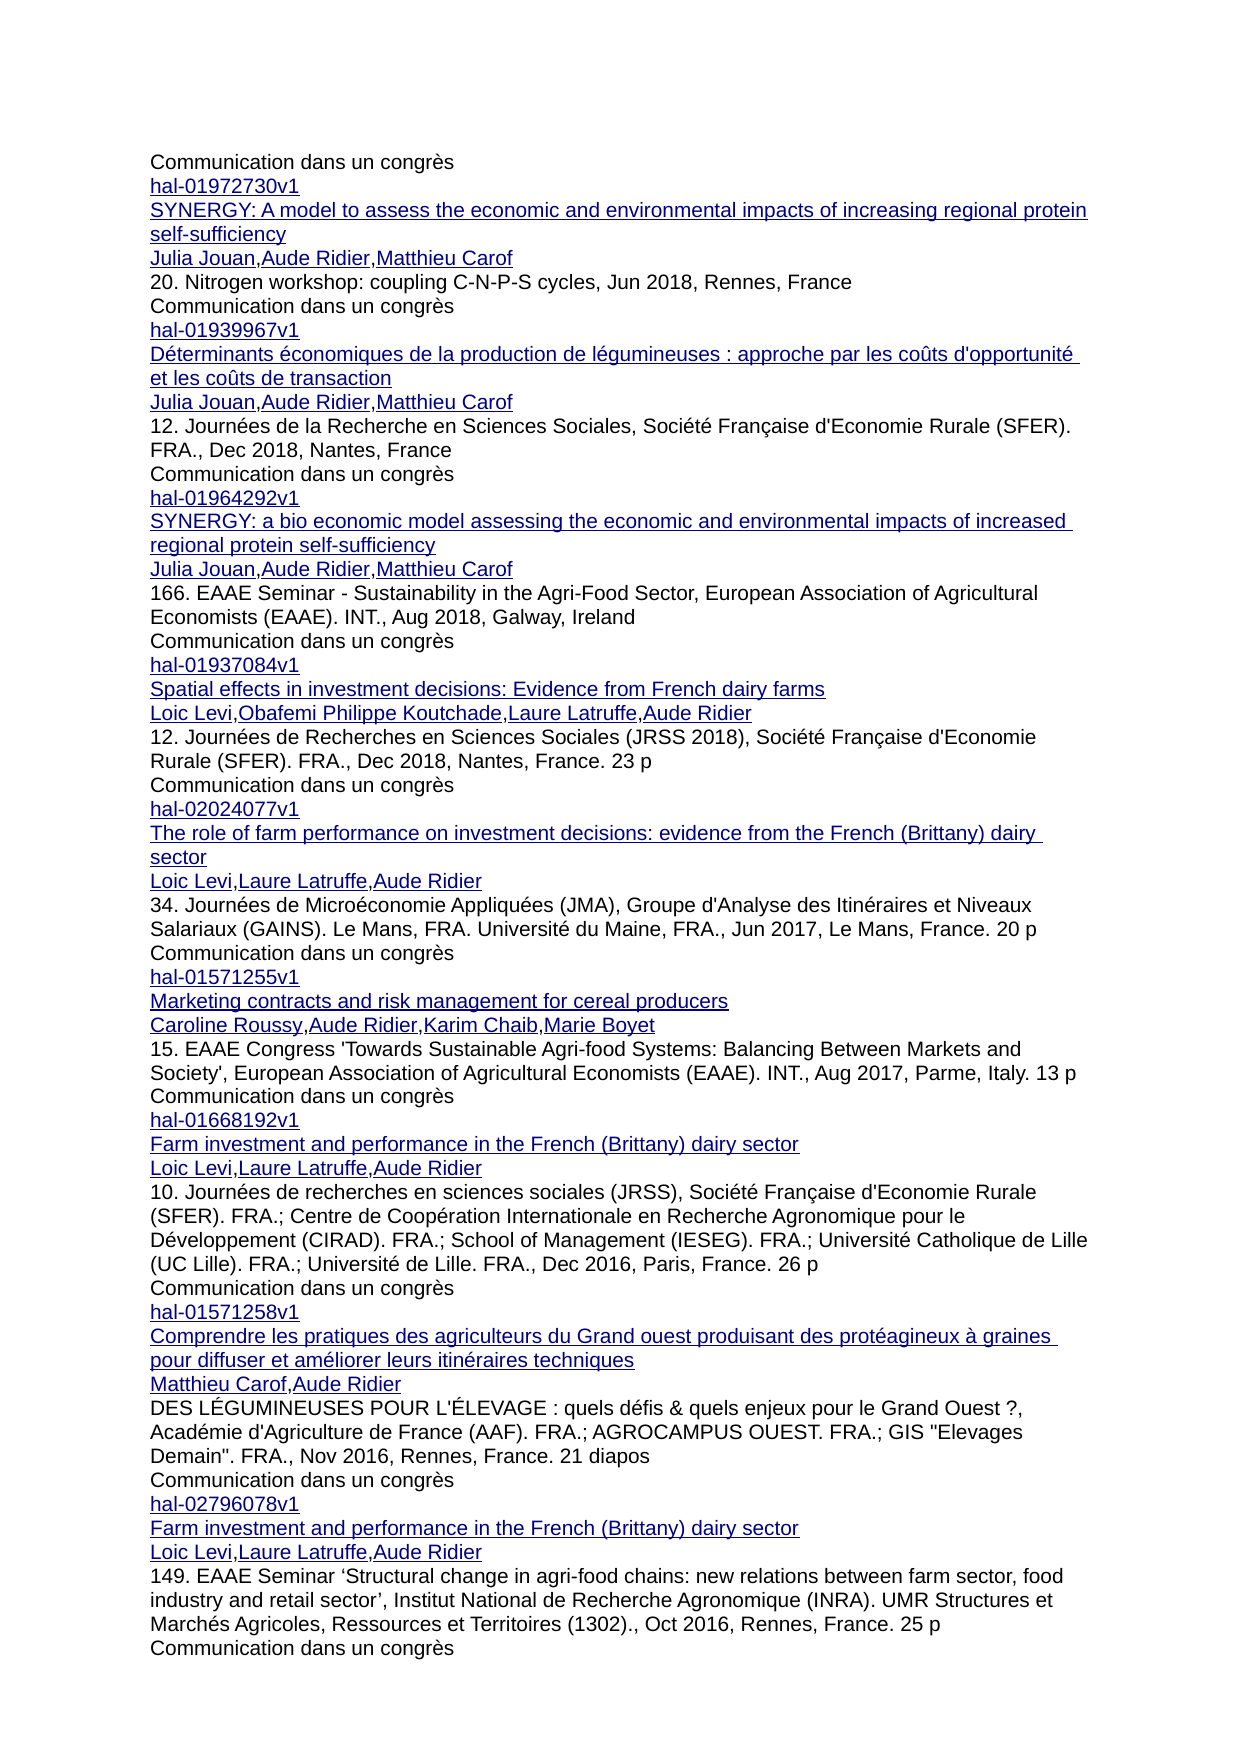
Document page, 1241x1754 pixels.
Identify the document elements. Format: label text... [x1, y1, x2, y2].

table_cell Marketing contracts and risk management for cereal producers Caroline Roussy,Aude Ridier,Karim Chaib,Marie Boyet 15. EAAE Congress 'Towards Sustainable Agri-food Systems: Balancing Between Markets and Society', European Association of Agricultural Economists (EAAE). INT., Aug 2017, Parme, Italy. 13 p Communication dans un congrès hal-01668192v1 [150, 989, 1090, 1132]
table_cell SYNERGY: A model to assess the economic and environmental impacts of increasing regional protein self-sufficiency Julia Jouan,Aude Ridier,Matthieu Carof 20. Nitrogen workshop: coupling C-N-P-S cycles, Jun 2018, Rennes, France Communication dans un congrès hal-01939967v1 [150, 198, 1090, 342]
table_cell Farm investment and performance in the French (Brittany) dairy sector Loic Levi,Laure Latruffe,Aude Ridier 10. Journées de recherches en sciences sociales (JRSS), Société Française d'Economie Rurale (SFER). FRA.; Centre de Coopération Internationale en Recherche Agronomique pour le Développement (CIRAD). FRA.; School of Management (IESEG). FRA.; Université Catholique de Lille (UC Lille). FRA.; Université de Lille. FRA., Dec 2016, Paris, France. 26 p Communication dans un congrès hal-01571258v1 [150, 1132, 1090, 1324]
table_cell The role of farm performance on investment decisions: evidence from the French (Brittany) dairy sector Loic Levi,Laure Latruffe,Aude Ridier 34. Journées de Microéconomie Appliquées (JMA), Groupe d'Analyse des Itinéraires et Niveaux Salariaux (GAINS). Le Mans, FRA. Université du Maine, FRA., Jun 2017, Le Mans, France. 20 p Communication dans un congrès hal-01571255v1 [150, 821, 1090, 988]
table_cell Déterminants économiques de la production de légumineuses : approche par les coûts d'opportunité et les coûts de transaction Julia Jouan,Aude Ridier,Matthieu Carof 12. Journées de la Recherche en Sciences Sociales, Société Française d'Economie Rurale (SFER). FRA., Dec 2018, Nantes, France Communication dans un congrès hal-01964292v1 [150, 342, 1090, 509]
table_cell Spatial effects in investment decisions: Evidence from French dairy farms Loic Levi,Obafemi Philippe Koutchade,Laure Latruffe,Aude Ridier 12. Journées de Recherches en Sciences Sociales (JRSS 2018), Société Française d'Economie Rurale (SFER). FRA., Dec 2018, Nantes, France. 23 p Communication dans un congrès hal-02024077v1 [150, 677, 1090, 821]
table_cell Farm investment and performance in the French (Brittany) dairy sector Loic Levi,Laure Latruffe,Aude Ridier 149. EAAE Seminar ‘Structural change in agri-food chains: new relations between farm sector, food industry and retail sector’, Institut National de Recherche Agronomique (INRA). UMR Structures et Marchés Agricoles, Ressources et Territoires (1302)., Oct 2016, Rennes, France. 25 p Communication dans un congrès [150, 1516, 1090, 1659]
table_cell Comprendre les pratiques des agriculteurs du Grand ouest produisant des protéagineux à graines pour diffuser et améliorer leurs itinéraires techniques Matthieu Carof,Aude Ridier DES LÉGUMINEUSES POUR L'ÉLEVAGE : quels défis & quels enjeux pour le Grand Ouest ?, Académie d'Agriculture de France (AAF). FRA.; AGROCAMPUS OUEST. FRA.; GIS "Elevages Demain". FRA., Nov 2016, Rennes, France. 21 diapos Communication dans un congrès hal-02796078v1 [150, 1324, 1090, 1516]
table_cell SYNERGY: a bio economic model assessing the economic and environmental impacts of increased regional protein self-sufficiency Julia Jouan,Aude Ridier,Matthieu Carof 166. EAAE Seminar - Sustainability in the Agri-Food Sector, European Association of Agricultural Economists (EAAE). INT., Aug 2018, Galway, Ireland Communication dans un congrès hal-01937084v1 [150, 509, 1090, 677]
table_cell Communication dans un congrès hal-01972730v1 [150, 150, 1090, 198]
